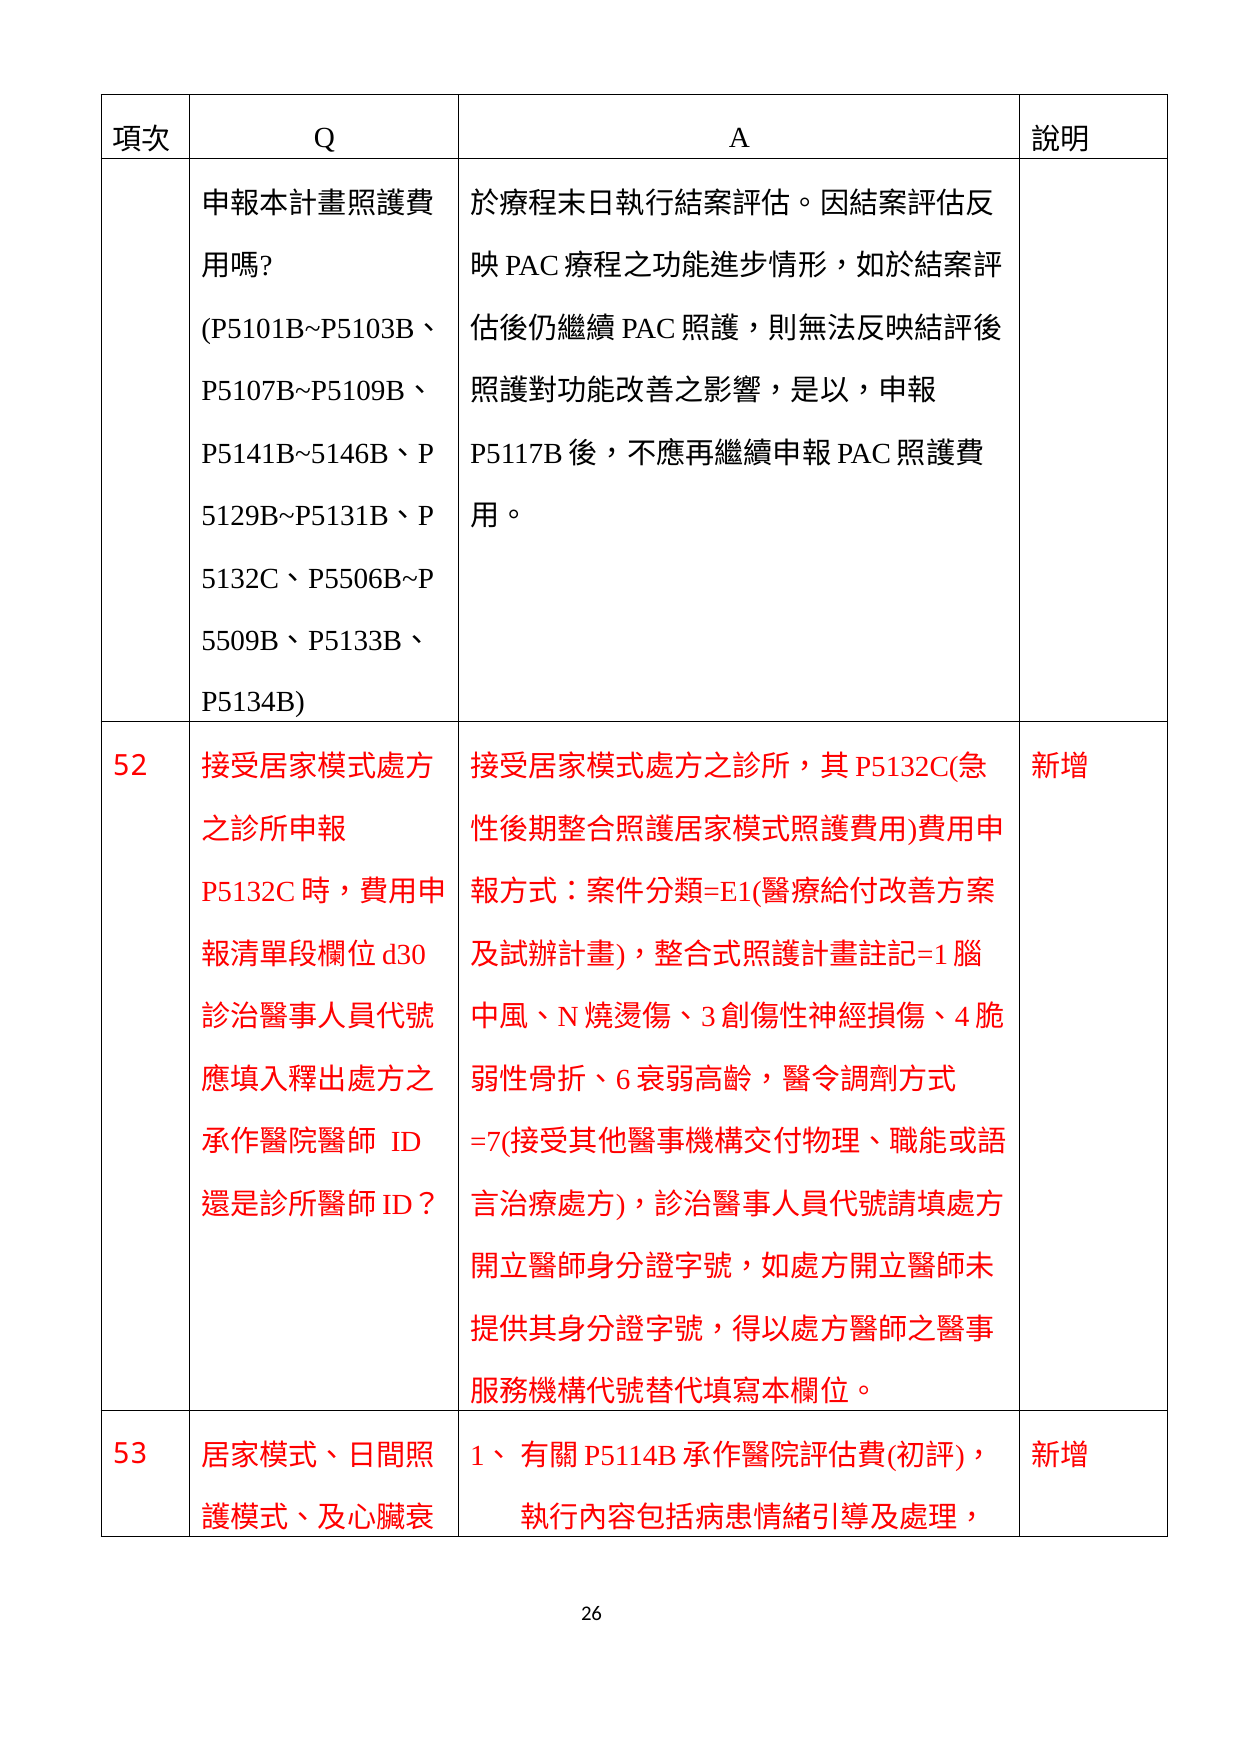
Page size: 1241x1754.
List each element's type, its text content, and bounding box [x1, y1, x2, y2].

table_cell 接受居家模式處方之診所，其P5132C(急性後期整合照護居家模式照護費用)費用申報方式：案件分類=E1(醫療給付改善方案及試辦計畫)，整合式照護計畫註記=1腦中風、N燒燙傷、3創傷性神經損傷、4脆弱性骨折、6衰弱高齡，醫令調劑方式=7(接受其他醫事機構交付物理、職能或語言治療處方)，診治醫事人員代號請填處方開立醫師身分證字號，如處方開立醫師未提供其身分證字號，得以處方醫師之醫事服務機構代號替代填寫本欄位。 [459, 722, 1019, 1410]
table_cell 53 [102, 1411, 189, 1536]
table_cell 52 [102, 722, 189, 1410]
table_cell 新增 [1020, 1411, 1167, 1536]
table_header Q [190, 95, 458, 158]
table_cell [1020, 159, 1167, 721]
table_cell [102, 159, 189, 721]
table_cell 申報本計畫照護費用嗎? (P5101B~P5103B、P5107B~P5109B、P5141B~5146B、P5129B~P5131B、P5132C、P5506B~P5509B、P5133B、P5134B) [190, 159, 458, 721]
table_cell 於療程末日執行結案評估。因結案評估反映PAC療程之功能進步情形，如於結案評估後仍繼續PAC照護，則無法反映結評後照護對功能改善之影響，是以，申報P5117B後，不應再繼續申報PAC照護費用。 [459, 159, 1019, 721]
table_header A [459, 95, 1019, 158]
table_cell 有關P5114B承作醫院評估費(初評)，執行內容包括病患情緒引導及處理， [459, 1411, 1019, 1536]
table_header 說明 [1020, 95, 1167, 158]
table_cell 居家模式、日間照護模式、及心臟衰 [190, 1411, 458, 1536]
table_cell 接受居家模式處方之診所申報 P5132C時，費用申報清單段欄位d30診治醫事人員代號應填入釋出處方之承作醫院醫師 ID還是診所醫師ID？ [190, 722, 458, 1410]
table_header 項次 [102, 95, 189, 158]
table_cell 新增 [1020, 722, 1167, 1410]
